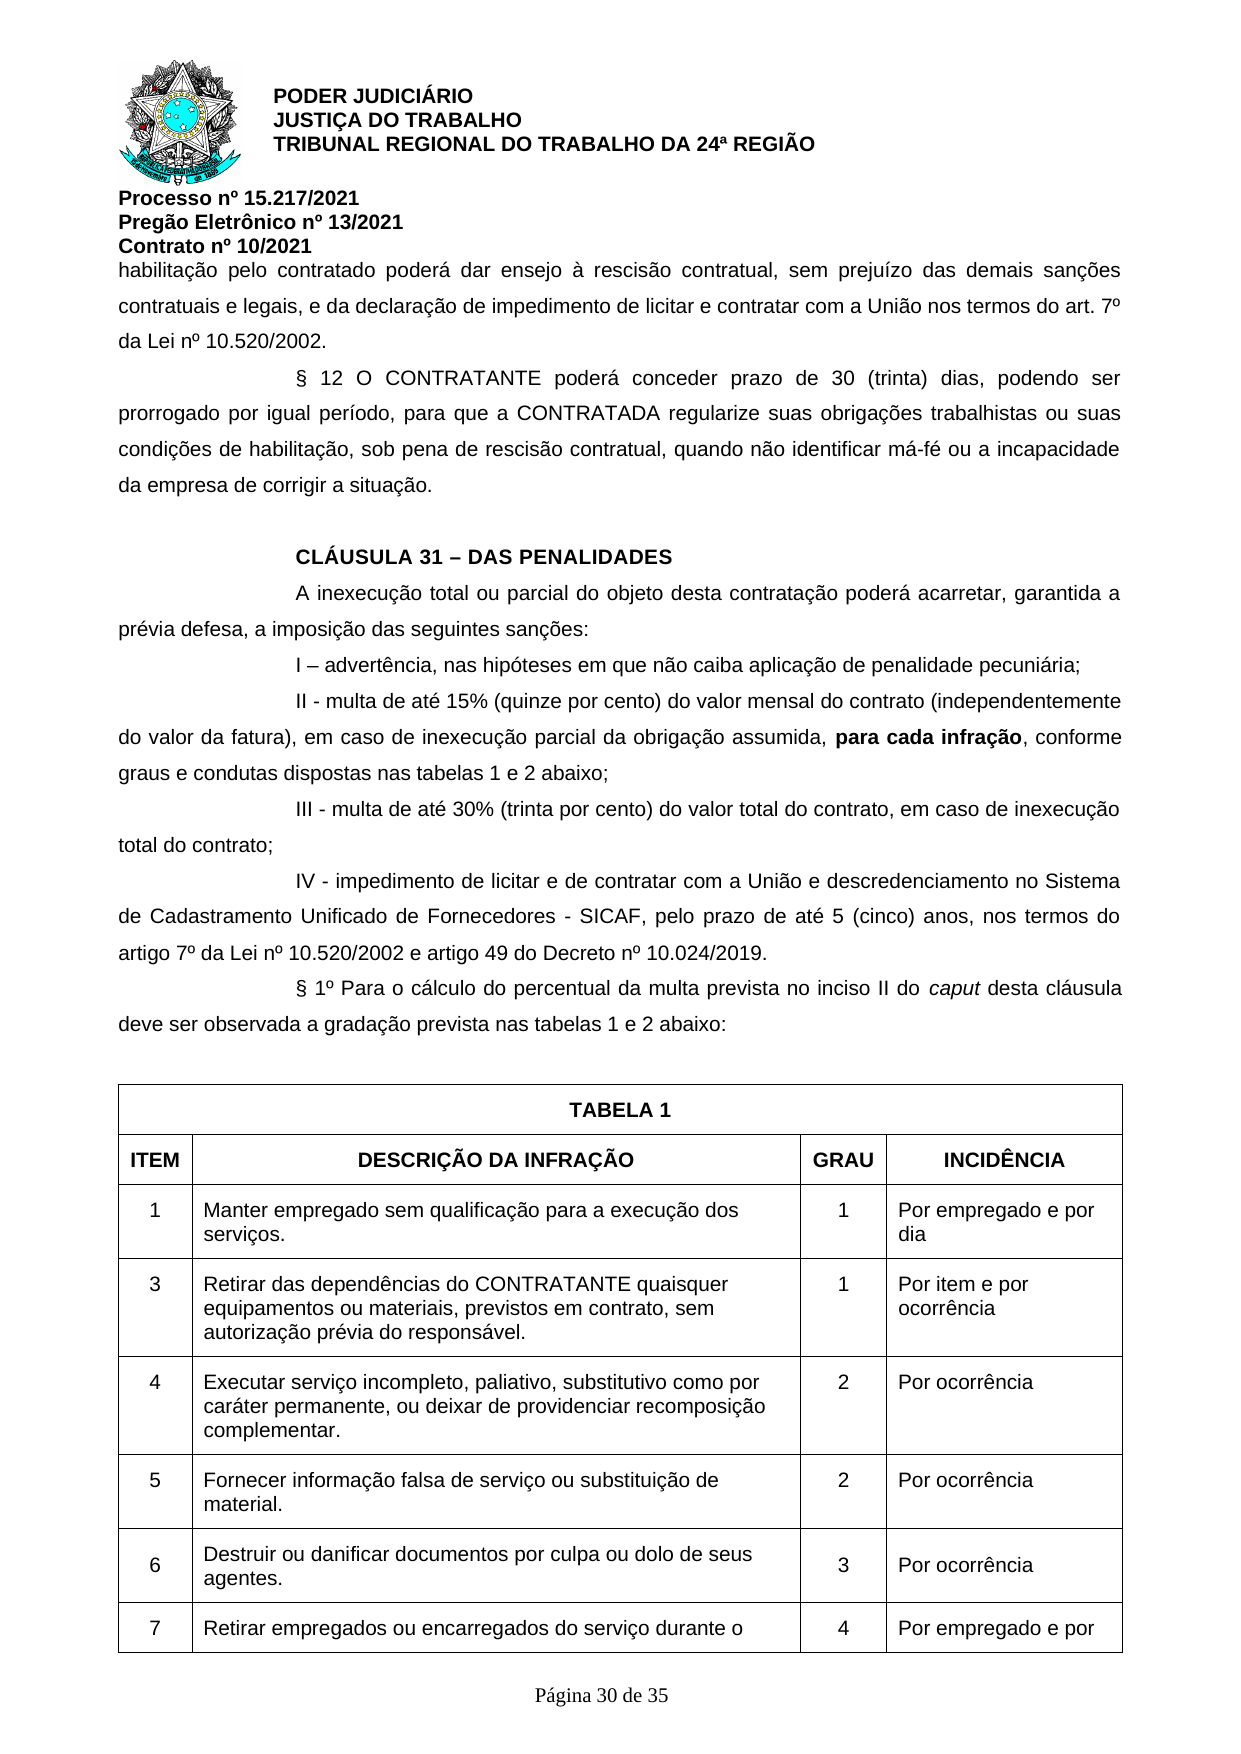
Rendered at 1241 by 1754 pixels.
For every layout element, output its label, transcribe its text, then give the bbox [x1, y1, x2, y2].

table_cell 1 [801, 1185, 886, 1258]
table_cell GRAU [801, 1135, 886, 1184]
table_cell Por item e por ocorrência [887, 1259, 1122, 1356]
table_cell Retirar das dependências do CONTRATANTE quaisquer equipamentos ou materiais, previstos em contrato, sem autorização prévia do responsável. [193, 1259, 800, 1356]
table_cell DESCRIÇÃO DA INFRAÇÃO [193, 1135, 800, 1184]
table_cell Retirar empregados ou encarregados do serviço durante o [193, 1603, 800, 1652]
text habilitação pelo contratado poderá dar ensejo à rescisão contratual, sem prejuízo das demais sanções contratuais e legais, e da declaração de impedimento de licitar e contratar com a União nos termos do art. 7º da Lei nº 10.520/2002. [118, 257, 1122, 353]
table_cell 1 [801, 1259, 886, 1356]
table_header TABELA 1 [119, 1085, 1122, 1134]
text II - multa de até 15% (quinze por cento) do valor mensal do contrato (independentemente do valor da fatura), em caso de inexecução parcial da obrigação assumida, para cada infração, conforme graus e condutas dispostas nas tabelas 1 e 2 abaixo; [118, 689, 1122, 784]
table_cell Por empregado e por dia [887, 1185, 1122, 1258]
table_cell Executar serviço incompleto, paliativo, substitutivo como por caráter permanente, ou deixar de providenciar recomposição complementar. [193, 1357, 800, 1454]
table_cell Por empregado e por [887, 1603, 1122, 1652]
table_cell 5 [119, 1455, 192, 1528]
table_cell INCIDÊNCIA [887, 1135, 1122, 1184]
table_cell ITEM [119, 1135, 192, 1184]
text I – advertência, nas hipóteses em que não caiba aplicação de penalidade pecuniária; [118, 653, 1122, 677]
table_cell 7 [119, 1603, 192, 1652]
table_cell Destruir ou danificar documentos por culpa ou dolo de seus agentes. [193, 1529, 800, 1602]
text CLÁUSULA 31 – DAS PENALIDADES [118, 545, 1119, 569]
table_cell 4 [801, 1603, 886, 1652]
table_cell Fornecer informação falsa de serviço ou substituição de material. [193, 1455, 800, 1528]
table_cell 1 [119, 1185, 192, 1258]
table_cell Manter empregado sem qualificação para a execução dos serviços. [193, 1185, 800, 1258]
text IV - impedimento de licitar e de contratar com a União e descredenciamento no Sistema de Cadastramento Unificado de Fornecedores - SICAF, pelo prazo de até 5 (cinco) anos, nos termos do artigo 7º da Lei nº 10.520/2002 e artigo 49 do Decreto nº 10.024/2019. [118, 868, 1122, 964]
table_cell 3 [119, 1259, 192, 1356]
table_cell Por ocorrência [887, 1455, 1122, 1528]
text III - multa de até 30% (trinta por cento) do valor total do contrato, em caso de inexecução total do contrato; [118, 797, 1122, 856]
table_cell 2 [801, 1455, 886, 1528]
table_cell 4 [119, 1357, 192, 1454]
table_cell 6 [119, 1529, 192, 1602]
table_cell Por ocorrência [887, 1529, 1122, 1602]
text A inexecução total ou parcial do objeto desta contratação poderá acarretar, garantida a prévia defesa, a imposição das seguintes sanções: [118, 581, 1122, 641]
picture [118, 59, 243, 186]
text § 1º Para o cálculo do percentual da multa prevista no inciso II do caput desta cláusula deve ser observada a gradação prevista nas tabelas 1 e 2 abaixo: [118, 976, 1122, 1036]
table_cell 3 [801, 1529, 886, 1602]
table_cell 2 [801, 1357, 886, 1454]
table_cell Por ocorrência [887, 1357, 1122, 1454]
text § 12 O CONTRATANTE poderá conceder prazo de 30 (trinta) dias, podendo ser prorrogado por igual período, para que a CONTRATADA regularize suas obrigações trabalhistas ou suas condições de habilitação, sob pena de rescisão contratual, quando não identificar má-fé ou a incapacidade da empresa de corrigir a situação. [118, 365, 1122, 497]
